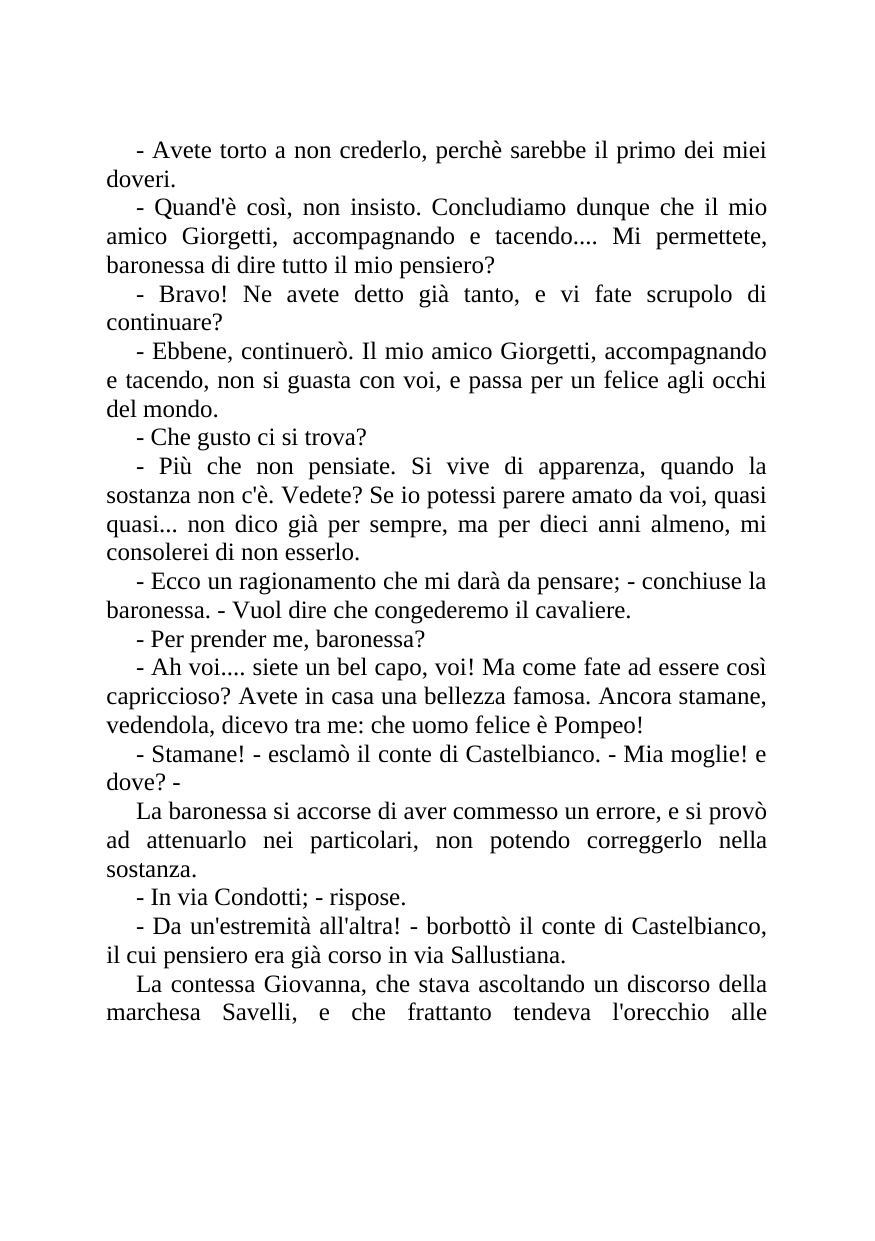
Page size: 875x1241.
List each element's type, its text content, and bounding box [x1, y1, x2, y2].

text - Ebbene, continuerò. Il mio amico Giorgetti, accompagnando e tacendo, non si guasta con voi, e passa per un felice agli occhi del mondo. [106, 336, 768, 422]
text - Da un'estremità all'altra! - borbottò il conte di Castelbianco, il cui pensiero era già corso in via Sallustiana. [106, 911, 768, 969]
text - Stamane! - esclamò il conte di Castelbianco. - Mia moglie! e dove? - [106, 739, 768, 796]
text - Quand'è così, non insisto. Concludiamo dunque che il mio amico Giorgetti, accompagnando e tacendo.... Mi permettete, baronessa di dire tutto il mio pensiero? [106, 192, 768, 279]
text - Ah voi.... siete un bel capo, voi! Ma come fate ad essere così capriccioso? Avete in casa una bellezza famosa. Ancora stamane, vedendola, dicevo tra me: che uomo felice è Pompeo! [106, 652, 768, 739]
text - Più che non pensiate. Si vive di apparenza, quando la sostanza non c'è. Vedete? Se io potessi parere amato da voi, quasi quasi... non dico già per sempre, ma per dieci anni almeno, mi consolerei di non esserlo. [106, 451, 768, 566]
text - Ecco un ragionamento che mi darà da pensare; - conchiuse la baronessa. - Vuol dire che congederemo il cavaliere. [106, 566, 768, 624]
text La contessa Giovanna, che stava ascoltando un discorso della marchesa Savelli, e che frattanto tendeva l'orecchio alle [106, 969, 768, 1026]
text - Avete torto a non crederlo, perchè sarebbe il primo dei miei doveri. [106, 135, 768, 192]
text - Che gusto ci si trova? [106, 422, 768, 451]
text La baronessa si accorse di aver commesso un errore, e si provò ad attenuarlo nei particolari, non potendo correggerlo nella sostanza. [106, 796, 768, 882]
text - Bravo! Ne avete detto già tanto, e vi fate scrupolo di continuare? [106, 279, 768, 336]
text - In via Condotti; - rispose. [106, 882, 768, 911]
text - Per prender me, baronessa? [106, 624, 768, 652]
